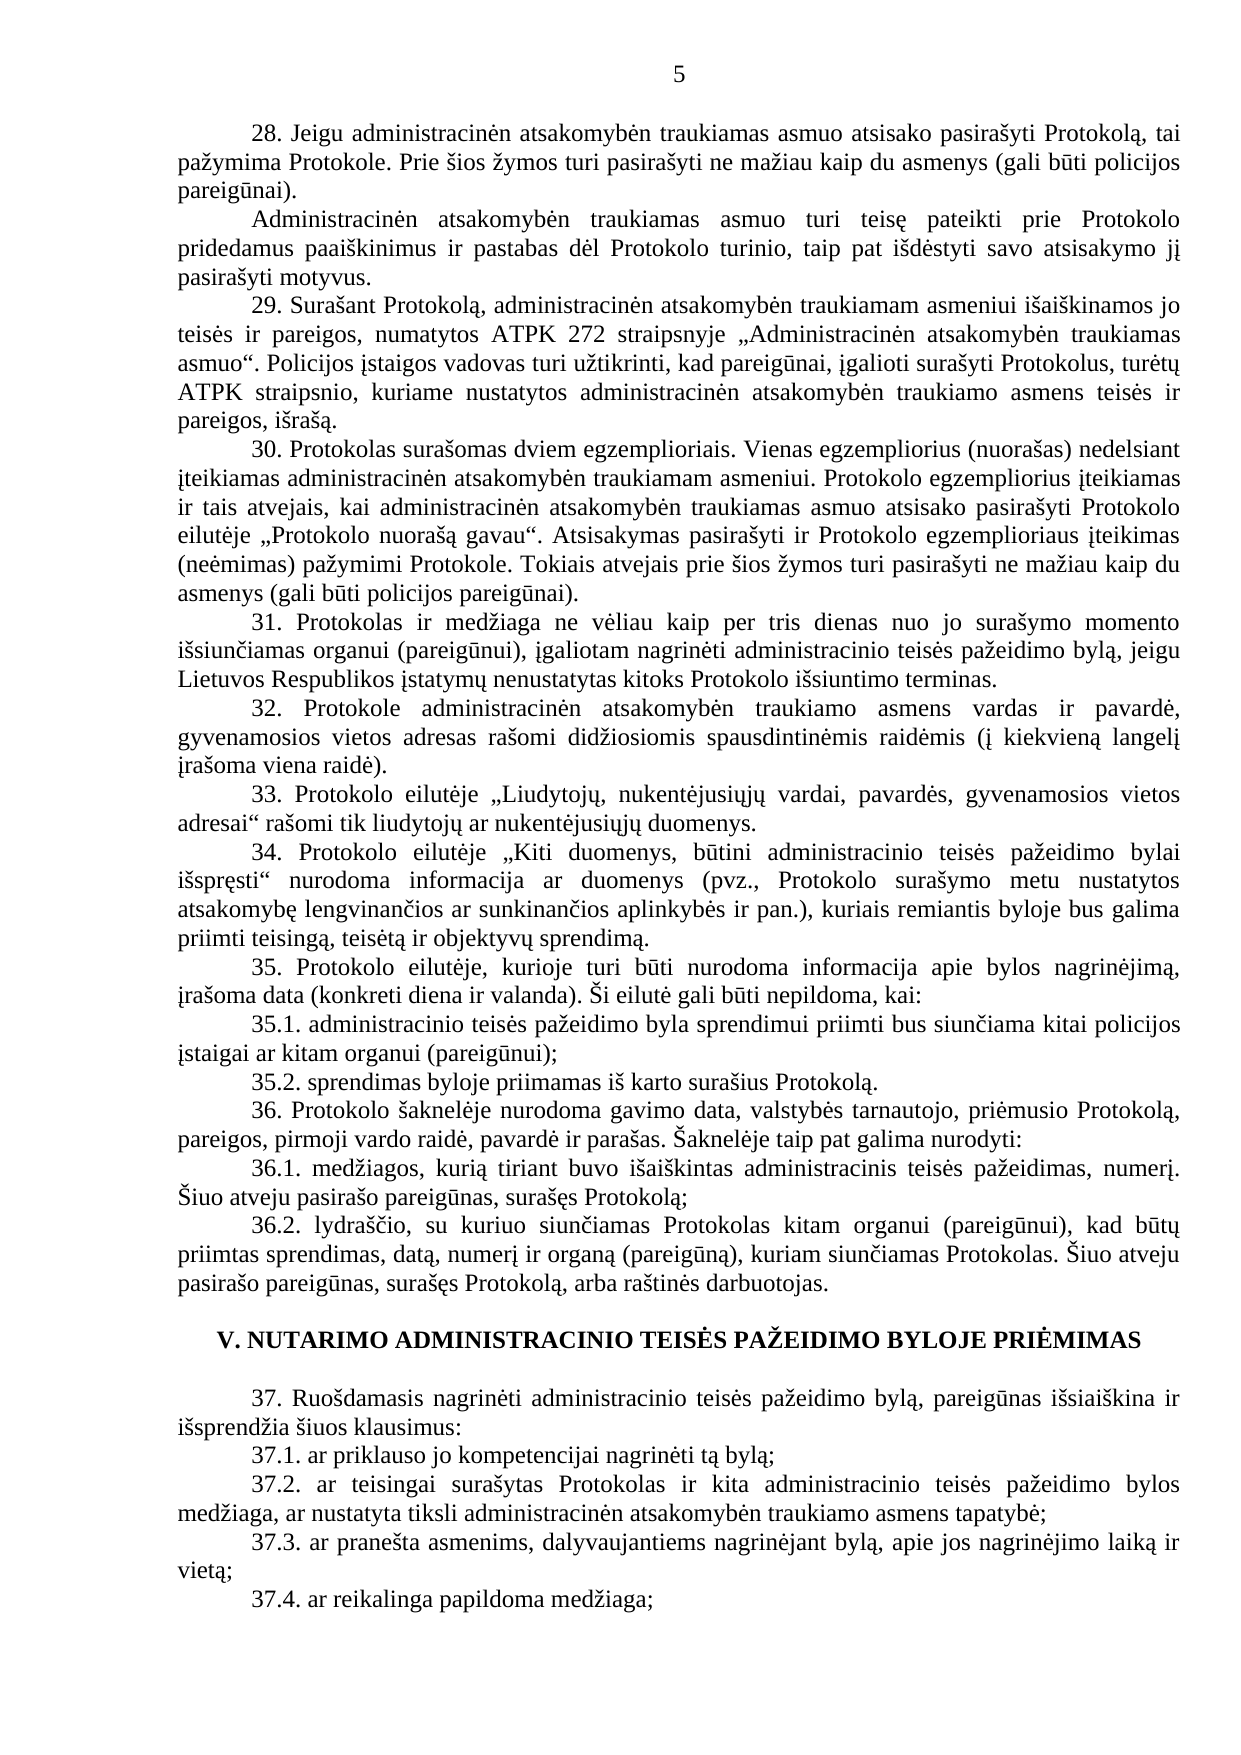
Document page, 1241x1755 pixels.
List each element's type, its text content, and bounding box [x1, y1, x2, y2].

text 36.2. lydraščio, su kuriuo siunčiamas Protokolas kitam organui (pareigūnui), kad būtų priimtas sprendimas, datą, numerį ir organą (pareigūną), kuriam siunčiamas Protokolas. Šiuo atveju pasirašo pareigūnas, surašęs Protokolą, arba raštinės darbuotojas. [177, 1211, 1181, 1297]
text 36.1. medžiagos, kurią tiriant buvo išaiškintas administracinis teisės pažeidimas, numerį. Šiuo atveju pasirašo pareigūnas, surašęs Protokolą; [177, 1153, 1181, 1211]
text 37.3. ar pranešta asmenims, dalyvaujantiems nagrinėjant bylą, apie jos nagrinėjimo laiką ir vietą; [177, 1527, 1181, 1584]
text 37. Ruošdamasis nagrinėti administracinio teisės pažeidimo bylą, pareigūnas išsiaiškina ir išsprendžia šiuos klausimus: [177, 1383, 1181, 1441]
text 29. Surašant Protokolą, administracinėn atsakomybėn traukiamam asmeniui išaiškinamos jo teisės ir pareigos, numatytos ATPK 272 straipsnyje „Administracinėn atsakomybėn traukiamas asmuo“. Policijos įstaigos vadovas turi užtikrinti, kad pareigūnai, įgalioti surašyti Protokolus, turėtų ATPK straipsnio, kuriame nustatytos administracinėn atsakomybėn traukiamo asmens teisės ir pareigos, išrašą. [177, 291, 1181, 434]
text Administracinėn atsakomybėn traukiamas asmuo turi teisę pateikti prie Protokolo pridedamus paaiškinimus ir pastabas dėl Protokolo turinio, taip pat išdėstyti savo atsisakymo jį pasirašyti motyvus. [177, 204, 1181, 291]
text 31. Protokolas ir medžiaga ne vėliau kaip per tris dienas nuo jo surašymo momento išsiunčiamas organui (pareigūnui), įgaliotam nagrinėti administracinio teisės pažeidimo bylą, jeigu Lietuvos Respublikos įstatymų nenustatytas kitoks Protokolo išsiuntimo terminas. [177, 607, 1181, 693]
text 30. Protokolas surašomas dviem egzemplioriais. Vienas egzempliorius (nuorašas) nedelsiant įteikiamas administracinėn atsakomybėn traukiamam asmeniui. Protokolo egzempliorius įteikiamas ir tais atvejais, kai administracinėn atsakomybėn traukiamas asmuo atsisako pasirašyti Protokolo eilutėje „Protokolo nuorašą gavau“. Atsisakymas pasirašyti ir Protokolo egzemplioriaus įteikimas (neėmimas) pažymimi Protokole. Tokiais atvejais prie šios žymos turi pasirašyti ne mažiau kaip du asmenys (gali būti policijos pareigūnai). [177, 434, 1181, 607]
text 35.2. sprendimas byloje priimamas iš karto surašius Protokolą. [177, 1067, 1181, 1096]
text 35.1. administracinio teisės pažeidimo byla sprendimui priimti bus siunčiama kitai policijos įstaigai ar kitam organui (pareigūnui); [177, 1009, 1181, 1067]
text 34. Protokolo eilutėje „Kiti duomenys, būtini administracinio teisės pažeidimo bylai išspręsti“ nurodoma informacija ar duomenys (pvz., Protokolo surašymo metu nustatytos atsakomybę lengvinančios ar sunkinančios aplinkybės ir pan.), kuriais remiantis byloje bus galima priimti teisingą, teisėtą ir objektyvų sprendimą. [177, 837, 1181, 952]
text V. NUTARIMO ADMINISTRACINIO TEISĖS PAŽEIDIMO BYLOJE PRIĖMIMAS [177, 1326, 1181, 1354]
text 33. Protokolo eilutėje „Liudytojų, nukentėjusiųjų vardai, pavardės, gyvenamosios vietos adresai“ rašomi tik liudytojų ar nukentėjusiųjų duomenys. [177, 779, 1181, 837]
text 37.4. ar reikalinga papildoma medžiaga; [177, 1584, 1181, 1613]
text 37.2. ar teisingai surašytas Protokolas ir kita administracinio teisės pažeidimo bylos medžiaga, ar nustatyta tiksli administracinėn atsakomybėn traukiamo asmens tapatybė; [177, 1469, 1181, 1527]
text 35. Protokolo eilutėje, kurioje turi būti nurodoma informacija apie bylos nagrinėjimą, įrašoma data (konkreti diena ir valanda). Ši eilutė gali būti nepildoma, kai: [177, 952, 1181, 1009]
text 32. Protokole administracinėn atsakomybėn traukiamo asmens vardas ir pavardė, gyvenamosios vietos adresas rašomi didžiosiomis spausdintinėmis raidėmis (į kiekvieną langelį įrašoma viena raidė). [177, 693, 1181, 779]
text 36. Protokolo šaknelėje nurodoma gavimo data, valstybės tarnautojo, priėmusio Protokolą, pareigos, pirmoji vardo raidė, pavardė ir parašas. Šaknelėje taip pat galima nurodyti: [177, 1096, 1181, 1153]
text 37.1. ar priklauso jo kompetencijai nagrinėti tą bylą; [177, 1441, 1181, 1469]
text 28. Jeigu administracinėn atsakomybėn traukiamas asmuo atsisako pasirašyti Protokolą, tai pažymima Protokole. Prie šios žymos turi pasirašyti ne mažiau kaip du asmenys (gali būti policijos pareigūnai). [177, 118, 1181, 204]
